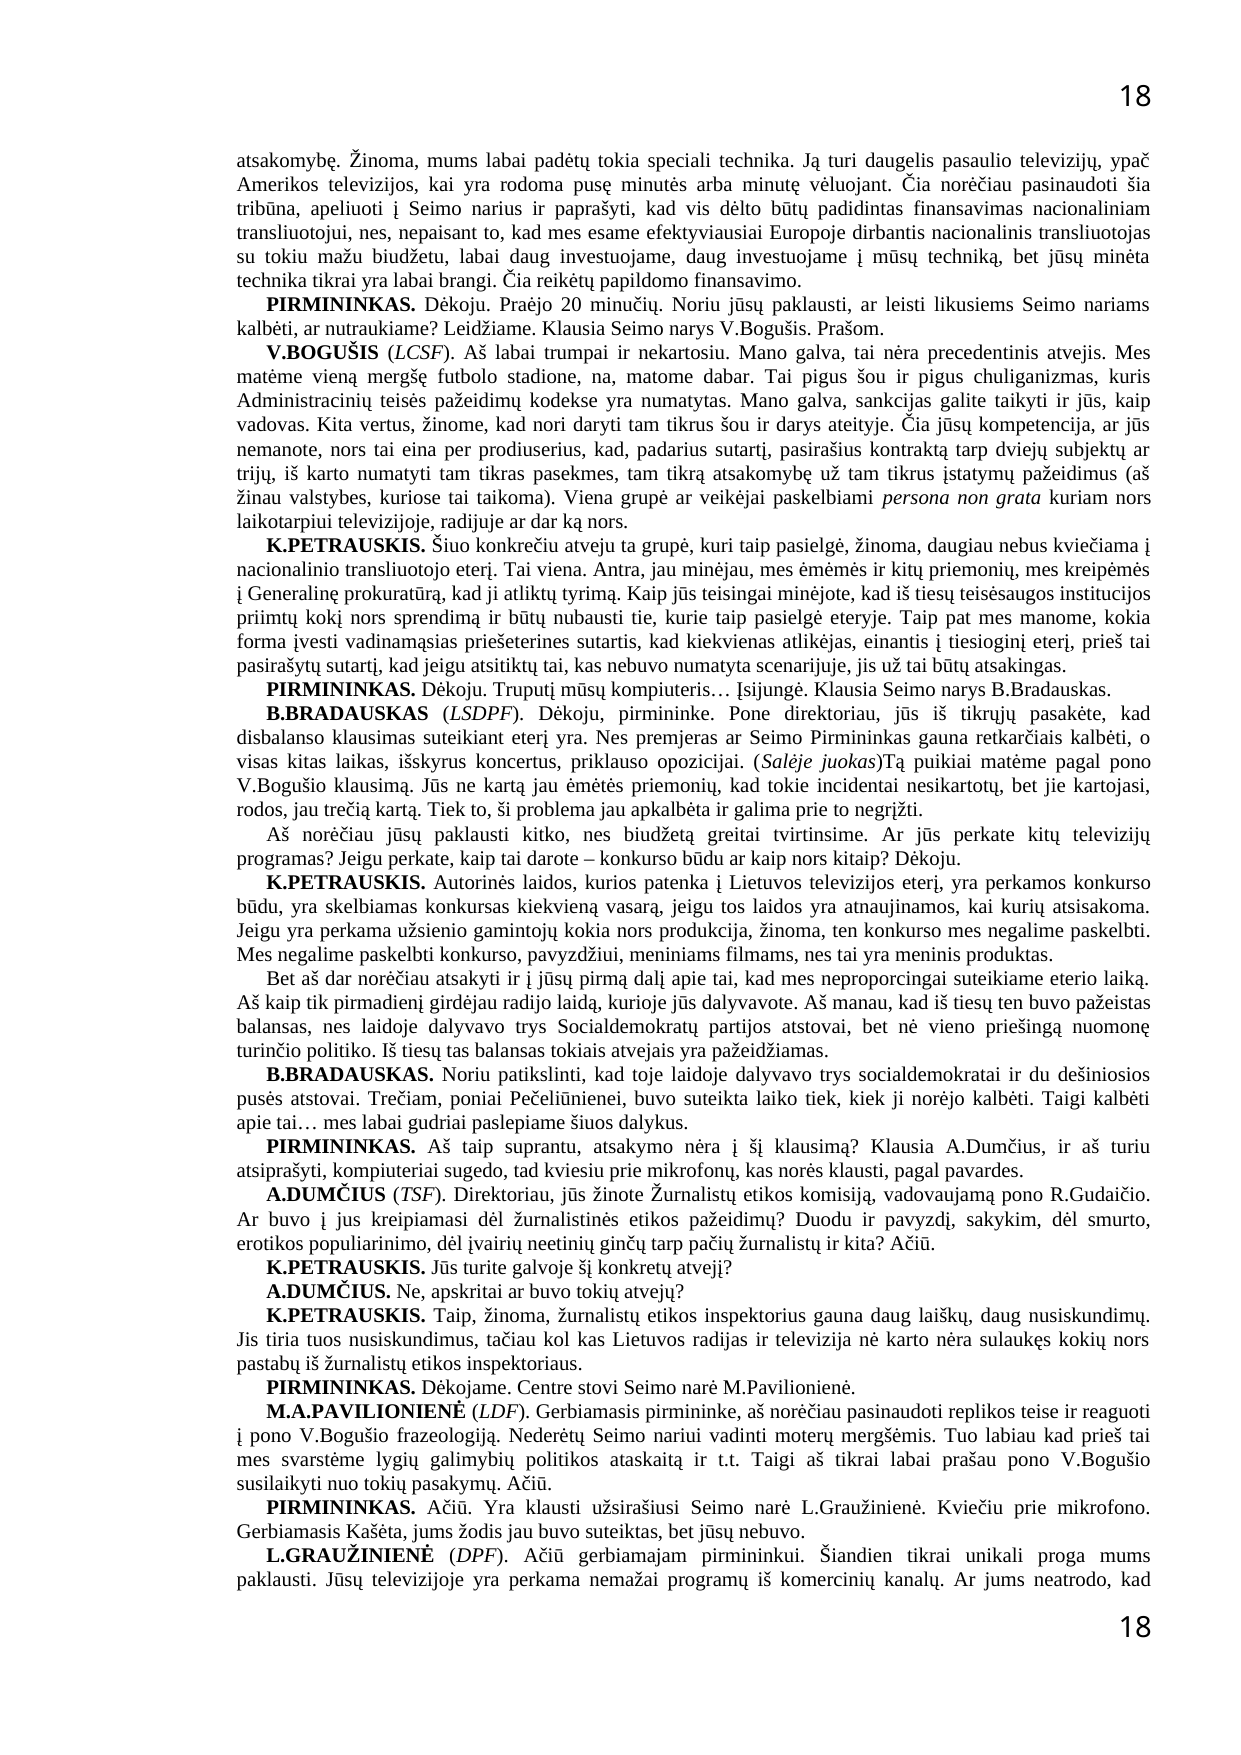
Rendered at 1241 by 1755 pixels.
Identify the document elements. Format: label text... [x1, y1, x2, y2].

text atsakomybę. Žinoma, mums labai padėtų tokia speciali technika. Ją turi daugelis pasaulio televizijų, ypač Amerikos televizijos, kai yra rodoma pusę minutės arba minutę vėluojant. Čia norėčiau pasinaudoti šia tribūna, apeliuoti į Seimo narius ir paprašyti, kad vis dėlto būtų padidintas finansavimas nacionaliniam transliuotojui, nes, nepaisant to, kad mes esame efektyviausiai Europoje dirbantis nacionalinis transliuotojas su tokiu mažu biudžetu, labai daug investuojame, daug investuojame į mūsų techniką, bet jūsų minėta technika tikrai yra labai brangi. Čia reikėtų papildomo finansavimo. [236, 148, 1152, 292]
text K.PETRAUSKIS. Taip, žinoma, žurnalistų etikos inspektorius gauna daug laiškų, daug nusiskundimų. Jis tiria tuos nusiskundimus, tačiau kol kas Lietuvos radijas ir televizija nė karto nėra sulaukęs kokių nors pastabų iš žurnalistų etikos inspektoriaus. [236, 1303, 1152, 1375]
text M.A.PAVILIONIENĖ (LDF). Gerbiamasis pirmininke, aš norėčiau pasinaudoti replikos teise ir reaguoti į pono V.Bogušio frazeologiją. Nederėtų Seimo nariui vadinti moterų mergšėmis. Tuo labiau kad prieš tai mes svarstėme lygių galimybių politikos ataskaitą ir t.t. Taigi aš tikrai labai prašau pono V.Bogušio susilaikyti nuo tokių pasakymų. Ačiū. [236, 1399, 1152, 1495]
text Bet aš dar norėčiau atsakyti ir į jūsų pirmą dalį apie tai, kad mes neproporcingai suteikiame eterio laiką. Aš kaip tik pirmadienį girdėjau radijo laidą, kurioje jūs dalyvavote. Aš manau, kad iš tiesų ten buvo pažeistas balansas, nes laidoje dalyvavo trys Socialdemokratų partijos atstovai, bet nė vieno priešingą nuomonę turinčio politiko. Iš tiesų tas balansas tokiais atvejais yra pažeidžiamas. [236, 966, 1152, 1062]
text K.PETRAUSKIS. Autorinės laidos, kurios patenka į Lietuvos televizijos eterį, yra perkamos konkurso būdu, yra skelbiamas konkursas kiekvieną vasarą, jeigu tos laidos yra atnaujinamos, kai kurių atsisakoma. Jeigu yra perkama užsienio gamintojų kokia nors produkcija, žinoma, ten konkurso mes negalime paskelbti. Mes negalime paskelbti konkurso, pavyzdžiui, meniniams filmams, nes tai yra meninis produktas. [236, 869, 1152, 966]
text PIRMININKAS. Dėkoju. Truputį mūsų kompiuteris… Įsijungė. Klausia Seimo narys B.Bradauskas. [236, 677, 1152, 701]
text PIRMININKAS. Dėkoju. Praėjo 20 minučių. Noriu jūsų paklausti, ar leisti likusiems Seimo nariams kalbėti, ar nutraukiame? Leidžiame. Klausia Seimo narys V.Bogušis. Prašom. [236, 292, 1152, 340]
text K.PETRAUSKIS. Jūs turite galvoje šį konkretų atvejį? [236, 1254, 1152, 1279]
text PIRMININKAS. Ačiū. Yra klausti užsirašiusi Seimo narė L.Graužinienė. Kviečiu prie mikrofono. Gerbiamasis Kašėta, jums žodis jau buvo suteiktas, bet jūsų nebuvo. [236, 1495, 1152, 1543]
text A.DUMČIUS (TSF). Direktoriau, jūs žinote Žurnalistų etikos komisiją, vadovaujamą pono R.Gudaičio. Ar buvo į jus kreipiamasi dėl žurnalistinės etikos pažeidimų? Duodu ir pavyzdį, sakykim, dėl smurto, erotikos populiarinimo, dėl įvairių neetinių ginčų tarp pačių žurnalistų ir kita? Ačiū. [236, 1182, 1152, 1254]
text B.BRADAUSKAS (LSDPF). Dėkoju, pirmininke. Pone direktoriau, jūs iš tikrųjų pasakėte, kad disbalanso klausimas suteikiant eterį yra. Nes premjeras ar Seimo Pirmininkas gauna retkarčiais kalbėti, o visas kitas laikas, išskyrus koncertus, priklauso opozicijai. (Salėje juokas)Tą puikiai matėme pagal pono V.Bogušio klausimą. Jūs ne kartą jau ėmėtės priemonių, kad tokie incidentai nesikartotų, bet jie kartojasi, rodos, jau trečią kartą. Tiek to, ši problema jau apkalbėta ir galima prie to negrįžti. [236, 701, 1152, 821]
text A.DUMČIUS. Ne, apskritai ar buvo tokių atvejų? [236, 1279, 1152, 1303]
text L.GRAUŽINIENĖ (DPF). Ačiū gerbiamajam pirmininkui. Šiandien tikrai unikali proga mums paklausti. Jūsų televizijoje yra perkama nemažai programų iš komercinių kanalų. Ar jums neatrodo, kad [236, 1543, 1152, 1591]
text Aš norėčiau jūsų paklausti kitko, nes biudžetą greitai tvirtinsime. Ar jūs perkate kitų televizijų programas? Jeigu perkate, kaip tai darote – konkurso būdu ar kaip nors kitaip? Dėkoju. [236, 821, 1152, 869]
text K.PETRAUSKIS. Šiuo konkrečiu atveju ta grupė, kuri taip pasielgė, žinoma, daugiau nebus kviečiama į nacionalinio transliuotojo eterį. Tai viena. Antra, jau minėjau, mes ėmėmės ir kitų priemonių, mes kreipėmės į Generalinę prokuratūrą, kad ji atliktų tyrimą. Kaip jūs teisingai minėjote, kad iš tiesų teisėsaugos institucijos priimtų kokį nors sprendimą ir būtų nubausti tie, kurie taip pasielgė eteryje. Taip pat mes manome, kokia forma įvesti vadinamąsias priešeterines sutartis, kad kiekvienas atlikėjas, einantis į tiesioginį eterį, prieš tai pasirašytų sutartį, kad jeigu atsitiktų tai, kas nebuvo numatyta scenarijuje, jis už tai būtų atsakingas. [236, 533, 1152, 677]
text V.BOGUŠIS (LCSF). Aš labai trumpai ir nekartosiu. Mano galva, tai nėra precedentinis atvejis. Mes matėme vieną mergšę futbolo stadione, na, matome dabar. Tai pigus šou ir pigus chuliganizmas, kuris Administracinių teisės pažeidimų kodekse yra numatytas. Mano galva, sankcijas galite taikyti ir jūs, kaip vadovas. Kita vertus, žinome, kad nori daryti tam tikrus šou ir darys ateityje. Čia jūsų kompetencija, ar jūs nemanote, nors tai eina per prodiuserius, kad, padarius sutartį, pasirašius kontraktą tarp dviejų subjektų ar trijų, iš karto numatyti tam tikras pasekmes, tam tikrą atsakomybę už tam tikrus įstatymų pažeidimus (aš žinau valstybes, kuriose tai taikoma). Viena grupė ar veikėjai paskelbiami persona non grata kuriam nors laikotarpiui televizijoje, radijuje ar dar ką nors. [236, 340, 1152, 533]
text PIRMININKAS. Aš taip suprantu, atsakymo nėra į šį klausimą? Klausia A.Dumčius, ir aš turiu atsiprašyti, kompiuteriai sugedo, tad kviesiu prie mikrofonų, kas norės klausti, pagal pavardes. [236, 1134, 1152, 1182]
text PIRMININKAS. Dėkojame. Centre stovi Seimo narė M.Pavilionienė. [236, 1375, 1152, 1399]
text B.BRADAUSKAS. Noriu patikslinti, kad toje laidoje dalyvavo trys socialdemokratai ir du dešiniosios pusės atstovai. Trečiam, poniai Pečeliūnienei, buvo suteikta laiko tiek, kiek ji norėjo kalbėti. Taigi kalbėti apie tai… mes labai gudriai paslepiame šiuos dalykus. [236, 1062, 1152, 1134]
